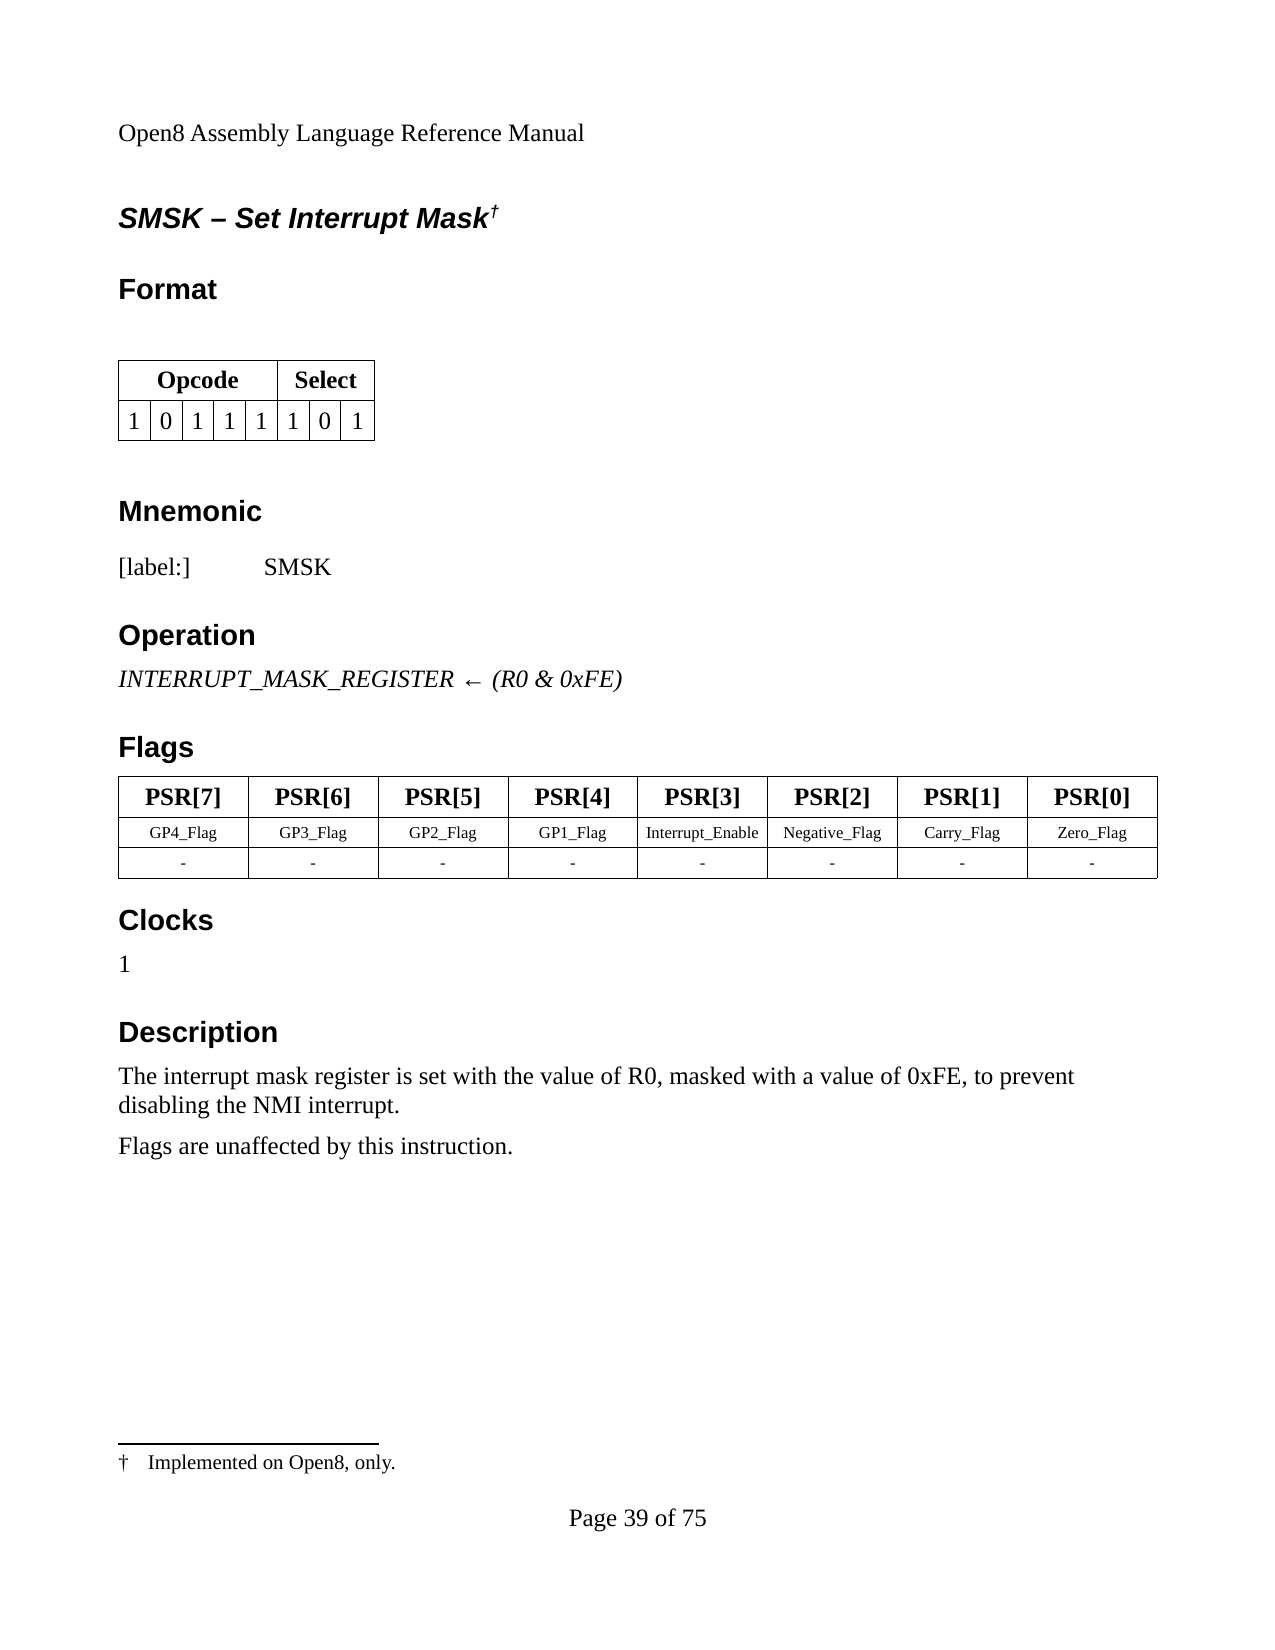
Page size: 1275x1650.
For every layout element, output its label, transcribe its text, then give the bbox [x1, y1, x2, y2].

table_cell GP4_Flag [119, 818, 248, 847]
table_header PSR[1] [898, 777, 1027, 817]
subtitle Mnemonic [118, 494, 1157, 528]
table_header PSR[0] [1028, 777, 1157, 817]
subtitle Format [118, 272, 1157, 306]
table_header PSR[3] [638, 777, 767, 817]
table_cell GP1_Flag [509, 818, 637, 847]
table_cell 1 [278, 401, 309, 440]
table_cell Negative_Flag [768, 818, 897, 847]
subtitle Clocks [118, 903, 1157, 937]
table_header Select [278, 361, 374, 400]
table_cell - [898, 848, 1027, 878]
table_header PSR[4] [509, 777, 637, 817]
table_cell 1 [246, 401, 277, 440]
table_cell - [249, 848, 378, 878]
table_cell Carry_Flag [898, 818, 1027, 847]
subtitle SMSK – Set Interrupt Mask [118, 201, 1157, 235]
table_header PSR[5] [379, 777, 508, 817]
table_cell 1 [119, 401, 150, 440]
text Implemented on Open8, only. [118, 1449, 1157, 1474]
table_header PSR[2] [768, 777, 897, 817]
subtitle Operation [118, 618, 1157, 651]
text 1 [118, 949, 1157, 978]
table_cell - [638, 848, 767, 878]
text INTERRUPT_MASK_REGISTER ← (R0 & 0xFE) [118, 664, 1157, 693]
table_cell 1 [183, 401, 213, 440]
text [label:] SMSK [118, 552, 1157, 581]
table_cell Interrupt_Enable [638, 818, 767, 847]
table_cell GP3_Flag [249, 818, 378, 847]
subtitle Description [118, 1015, 1157, 1049]
table_cell - [379, 848, 508, 878]
text Flags are unaffected by this instruction. [118, 1131, 1157, 1160]
table_header PSR[6] [249, 777, 378, 817]
table_header PSR[7] [119, 777, 248, 817]
table_cell GP2_Flag [379, 818, 508, 847]
table_cell - [509, 848, 637, 878]
subtitle Flags [118, 730, 1157, 764]
table_cell 1 [341, 401, 374, 440]
text The interrupt mask register is set with the value of R0, masked with a value of 0xFE, to prevent disabling the NMI interrupt. [118, 1061, 1157, 1119]
table_cell - [119, 848, 248, 878]
table_cell - [768, 848, 897, 878]
table_cell 1 [214, 401, 245, 440]
table_cell Zero_Flag [1028, 818, 1157, 847]
table_header Opcode [119, 361, 277, 400]
table_cell - [1028, 848, 1157, 878]
table_cell 0 [151, 401, 182, 440]
table_cell 0 [310, 401, 340, 440]
